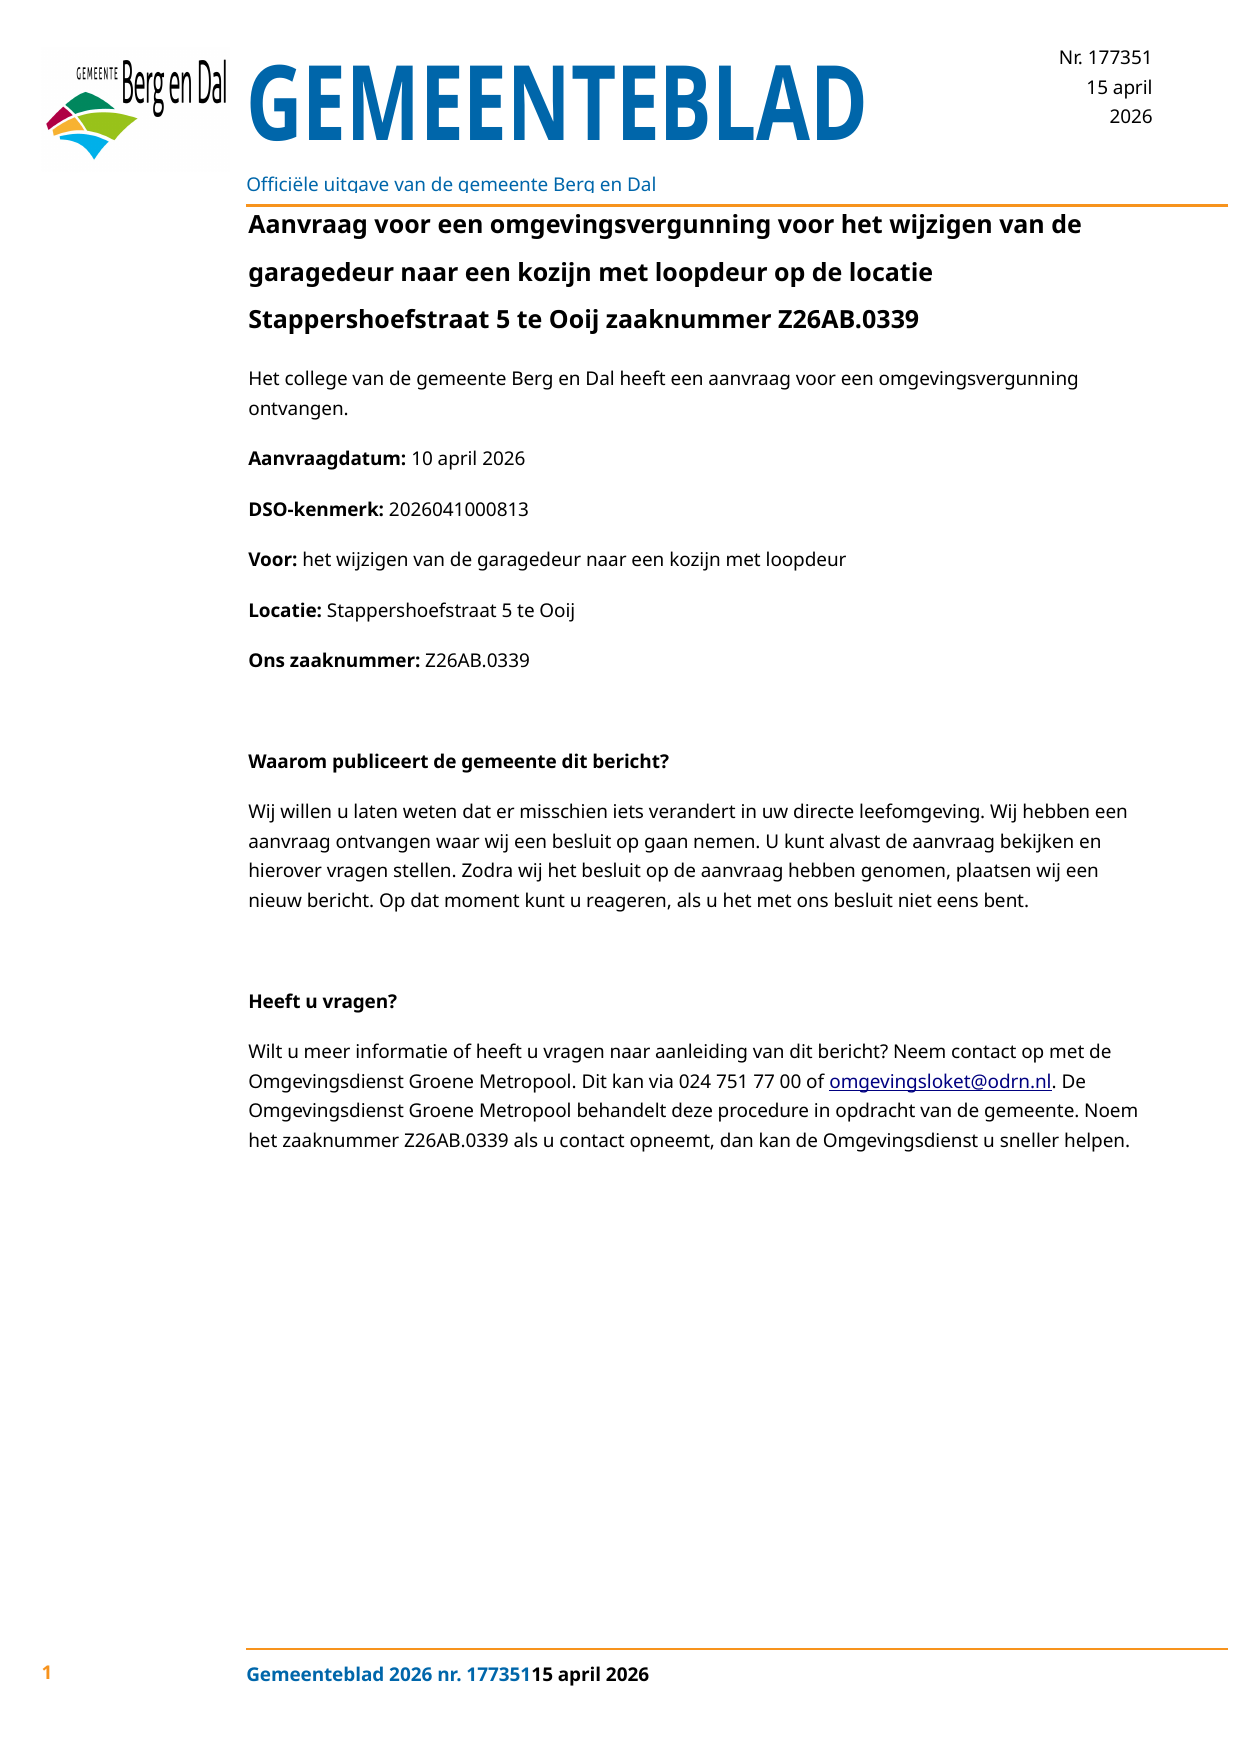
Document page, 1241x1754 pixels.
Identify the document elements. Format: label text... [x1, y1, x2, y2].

text Voor: het wijzigen van de garagedeur naar een kozijn met loopdeur [248, 546, 1152, 572]
text Wij willen u laten weten dat er misschien iets verandert in uw directe leefomgeving. Wij hebben een aanvraag ontvangen waar wij een besluit op gaan nemen. U kunt alvast de aanvraag bekijken en hierover vragen stellen. Zodra wij het besluit op de aanvraag hebben genomen, plaatsen wij een nieuw bericht. Op dat moment kunt u reageren, als u het met ons besluit niet eens bent. [248, 798, 1152, 913]
picture [41, 47, 231, 172]
text Aanvraag voor een omgevingsvergunning voor het wijzigen van de garagedeur naar een kozijn met loopdeur op de locatie Stappershoefstraat 5 te Ooij zaaknummer Z26AB.0339 [248, 207, 1152, 336]
text Wilt u meer informatie of heeft u vragen naar aanleiding van dit bericht? Neem contact op met de Omgevingsdienst Groene Metropool. Dit kan via 024 751 77 00 of omgevingsloket@odrn.nl. De Omgevingsdienst Groene Metropool behandelt deze procedure in opdracht van de gemeente. Noem het zaaknummer Z26AB.0339 als u contact opneemt, dan kan de Omgevingsdienst u sneller helpen. [248, 1038, 1152, 1153]
text Locatie: Stappershoefstraat 5 te Ooij [248, 597, 1152, 622]
text Heeft u vragen? [248, 988, 1152, 1014]
text Waarom publiceert de gemeente dit bericht? [248, 748, 1152, 774]
text Het college van de gemeente Berg en Dal heeft een aanvraag voor een omgevingsvergunning ontvangen. [248, 366, 1152, 421]
text Aanvraagdatum: 10 april 2026 [248, 446, 1152, 471]
text Ons zaaknummer: Z26AB.0339 [248, 647, 1152, 673]
text DSO-kenmerk: 2026041000813 [248, 496, 1152, 522]
